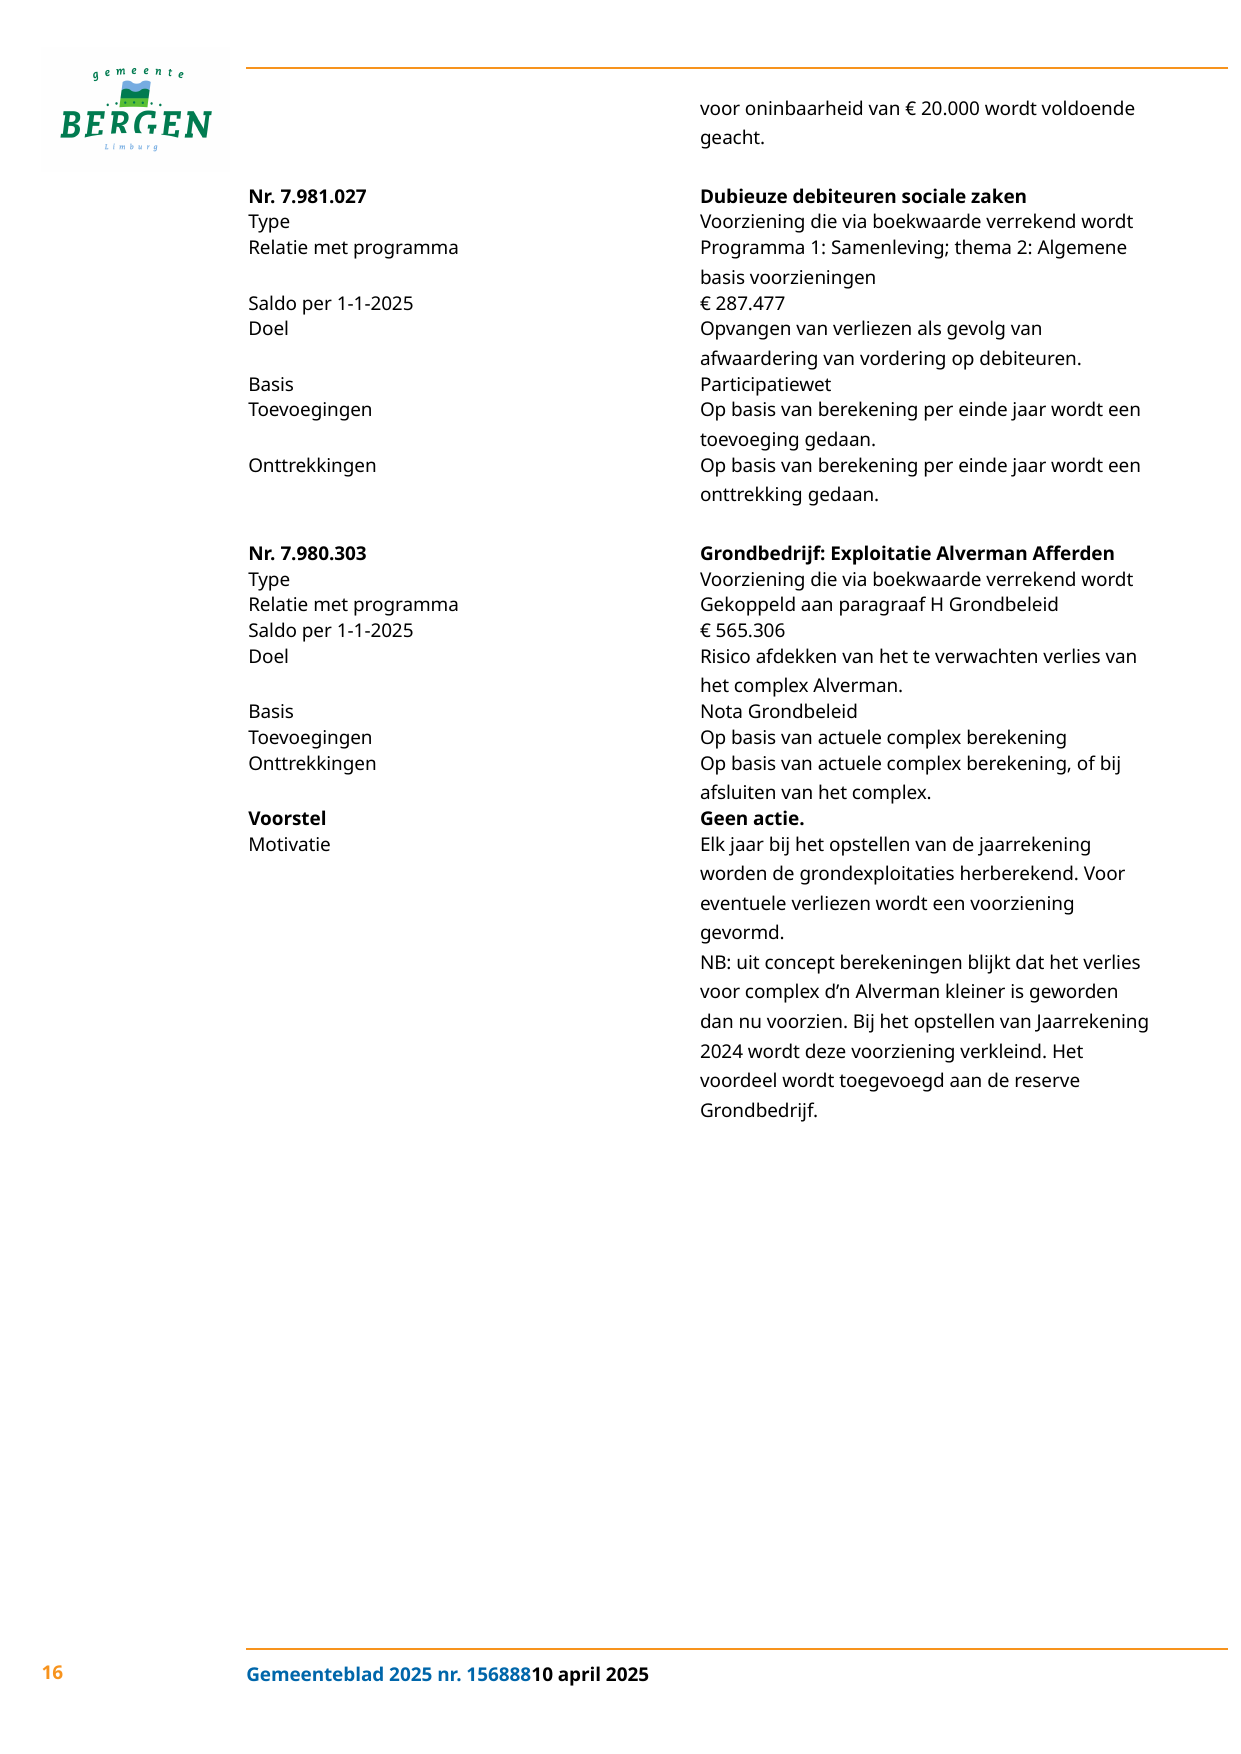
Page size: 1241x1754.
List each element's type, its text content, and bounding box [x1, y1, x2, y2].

table_cell Nota Grondbeleid [700, 698, 1152, 724]
table_cell [248, 95, 700, 150]
table_cell Voorziening die via boekwaarde verrekend wordt [700, 566, 1152, 592]
table_cell Saldo per 1-1-2025 [248, 617, 700, 643]
table_cell € 287.477 [700, 290, 1152, 316]
table_header Grondbedrijf: Exploitatie Alverman Afferden [700, 540, 1152, 566]
table_cell Op basis van actuele complex berekening [700, 724, 1152, 750]
table_cell Gekoppeld aan paragraaf H Grondbeleid [700, 592, 1152, 617]
table_cell Toevoegingen [248, 397, 700, 452]
table_cell Op basis van berekening per einde jaar wordt een toevoeging gedaan. [700, 397, 1152, 452]
table_cell Basis [248, 371, 700, 397]
table_cell Onttrekkingen [248, 750, 700, 805]
table_cell Op basis van berekening per einde jaar wordt een onttrekking gedaan. [700, 452, 1152, 507]
table_cell Doel [248, 316, 700, 371]
table_cell Basis [248, 698, 700, 724]
table_cell Saldo per 1-1-2025 [248, 290, 700, 316]
table_cell Doel [248, 643, 700, 698]
table_header Nr. 7.981.027 [248, 183, 700, 209]
table_cell Elk jaar bij het opstellen van de jaarrekening worden de grondexploitaties herberekend. Voor eventuele verliezen wordt een voorziening gevormd. NB: uit concept berekeningen blijkt dat het verlies voor complex d’n Alverman kleiner is geworden dan nu voorzien. Bij het opstellen van Jaarrekening 2024 wordt deze voorziening verkleind. Het voordeel wordt toegevoegd aan de reserve Grondbedrijf. [700, 831, 1152, 1123]
table_cell Participatiewet [700, 371, 1152, 397]
table_cell Opvangen van verliezen als gevolg van afwaardering van vordering op debiteuren. [700, 316, 1152, 371]
picture [41, 47, 231, 172]
table_cell Voorziening die via boekwaarde verrekend wordt [700, 209, 1152, 234]
table_cell Relatie met programma [248, 235, 700, 290]
table_cell Geen actie. [700, 805, 1152, 831]
table_cell Motivatie [248, 831, 700, 1123]
table_cell Toevoegingen [248, 724, 700, 750]
table_cell Relatie met programma [248, 592, 700, 617]
table_header Nr. 7.980.303 [248, 540, 700, 566]
table_cell Onttrekkingen [248, 452, 700, 507]
table_cell voor oninbaarheid van € 20.000 wordt voldoende geacht. [700, 95, 1152, 150]
table_cell Op basis van actuele complex berekening, of bij afsluiten van het complex. [700, 750, 1152, 805]
table_cell Type [248, 209, 700, 234]
table_cell Programma 1: Samenleving; thema 2: Algemene basis voorzieningen [700, 235, 1152, 290]
table_header Dubieuze debiteuren sociale zaken [700, 183, 1152, 209]
table_cell Voorstel [248, 805, 700, 831]
table_cell Risico afdekken van het te verwachten verlies van het complex Alverman. [700, 643, 1152, 698]
table_cell € 565.306 [700, 617, 1152, 643]
table_cell Type [248, 566, 700, 592]
